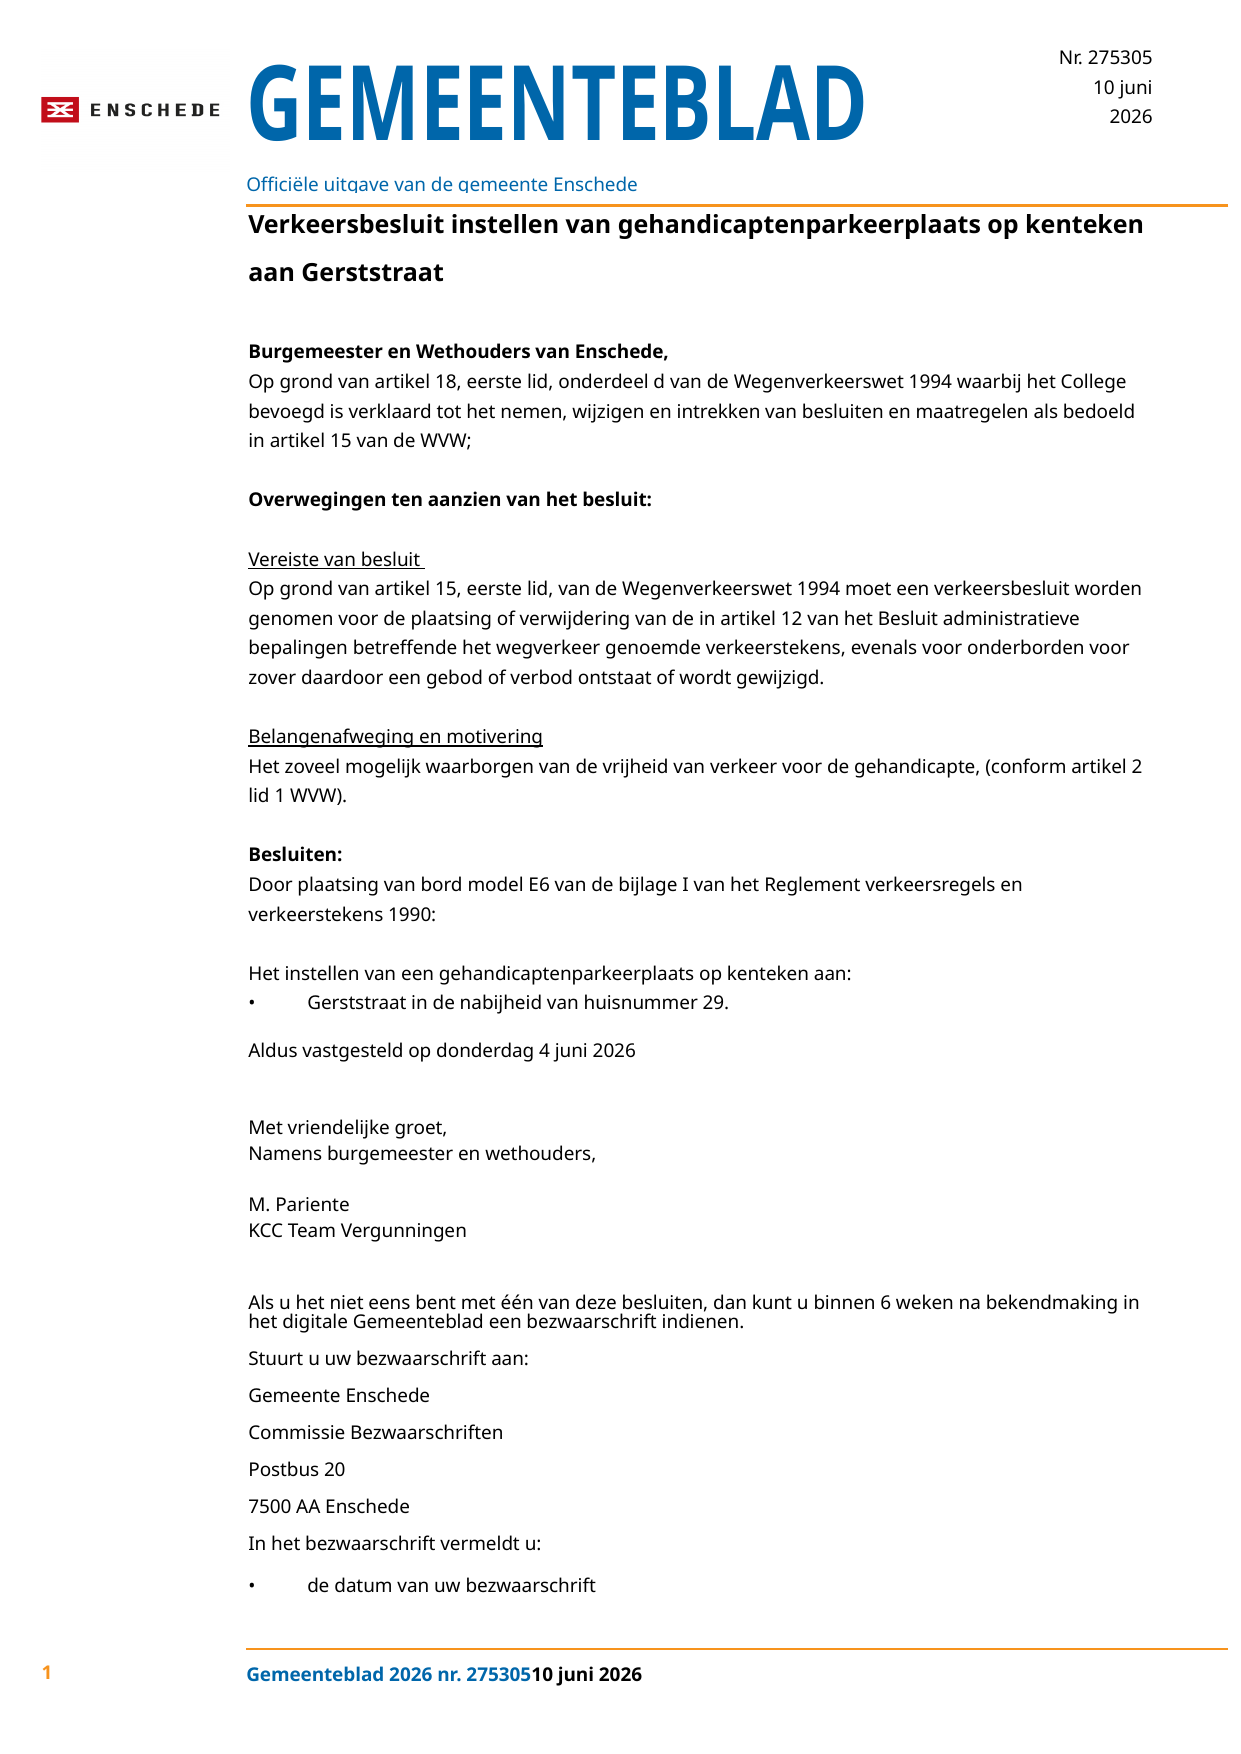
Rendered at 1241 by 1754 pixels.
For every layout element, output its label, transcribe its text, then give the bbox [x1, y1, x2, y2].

text Commissie Bezwaarschriften [248, 1424, 1152, 1443]
text M. Pariente [248, 1192, 1152, 1217]
text Overwegingen ten aanzien van het besluit: [248, 487, 1152, 512]
text Verkeersbesluit instellen van gehandicaptenparkeerplaats op kenteken aan Gerststraat [248, 207, 1152, 288]
text Burgemeester en Wethouders van Enschede, [248, 339, 1152, 364]
text Postbus 20 [248, 1461, 1152, 1480]
text In het bezwaarschrift vermeldt u: [248, 1535, 1152, 1554]
text Belangenafweging en motivering [248, 723, 1152, 749]
text Aldus vastgesteld op donderdag 4 juni 2026 [248, 1037, 1152, 1063]
text 7500 AA Enschede [248, 1498, 1152, 1517]
text Namens burgemeester en wethouders, [248, 1140, 1152, 1166]
text Op grond van artikel 18, eerste lid, onderdeel d van de Wegenverkeerswet 1994 waarbij het College bevoegd is verklaard tot het nemen, wijzigen en intrekken van besluiten en maatregelen als bedoeld in artikel 15 van de WVW; [248, 368, 1152, 453]
text Het instellen van een gehandicaptenparkeerplaats op kenteken aan: [248, 960, 1152, 986]
list Gerststraat in de nabijheid van huisnummer 29. [248, 989, 1152, 1015]
text Stuurt u uw bezwaarschrift aan: [248, 1350, 1152, 1369]
text Op grond van artikel 15, eerste lid, van de Wegenverkeerswet 1994 moet een verkeersbesluit worden genomen voor de plaatsing of verwijdering van de in artikel 12 van het Besluit administratieve bepalingen betreffende het wegverkeer genoemde verkeerstekens, evenals voor onderborden voor zover daardoor een gebod of verbod ontstaat of wordt gewijzigd. [248, 575, 1152, 690]
list de datum van uw bezwaarschrift [248, 1572, 1152, 1598]
text KCC Team Vergunningen [248, 1217, 1152, 1243]
text Vereiste van besluit [248, 546, 1152, 571]
picture [41, 47, 231, 172]
text Besluiten: [248, 842, 1152, 867]
text Het zoveel mogelijk waarborgen van de vrijheid van verkeer voor de gehandicapte, (conform artikel 2 lid 1 WVW). [248, 753, 1152, 808]
text Gemeente Enschede [248, 1387, 1152, 1406]
text Als u het niet eens bent met één van deze besluiten, dan kunt u binnen 6 weken na bekendmaking in het digitale Gemeenteblad een bezwaarschrift indienen. [248, 1294, 1152, 1332]
text Met vriendelijke groet, [248, 1114, 1152, 1140]
text Door plaatsing van bord model E6 van de bijlage I van het Reglement verkeersregels en verkeerstekens 1990: [248, 871, 1152, 926]
